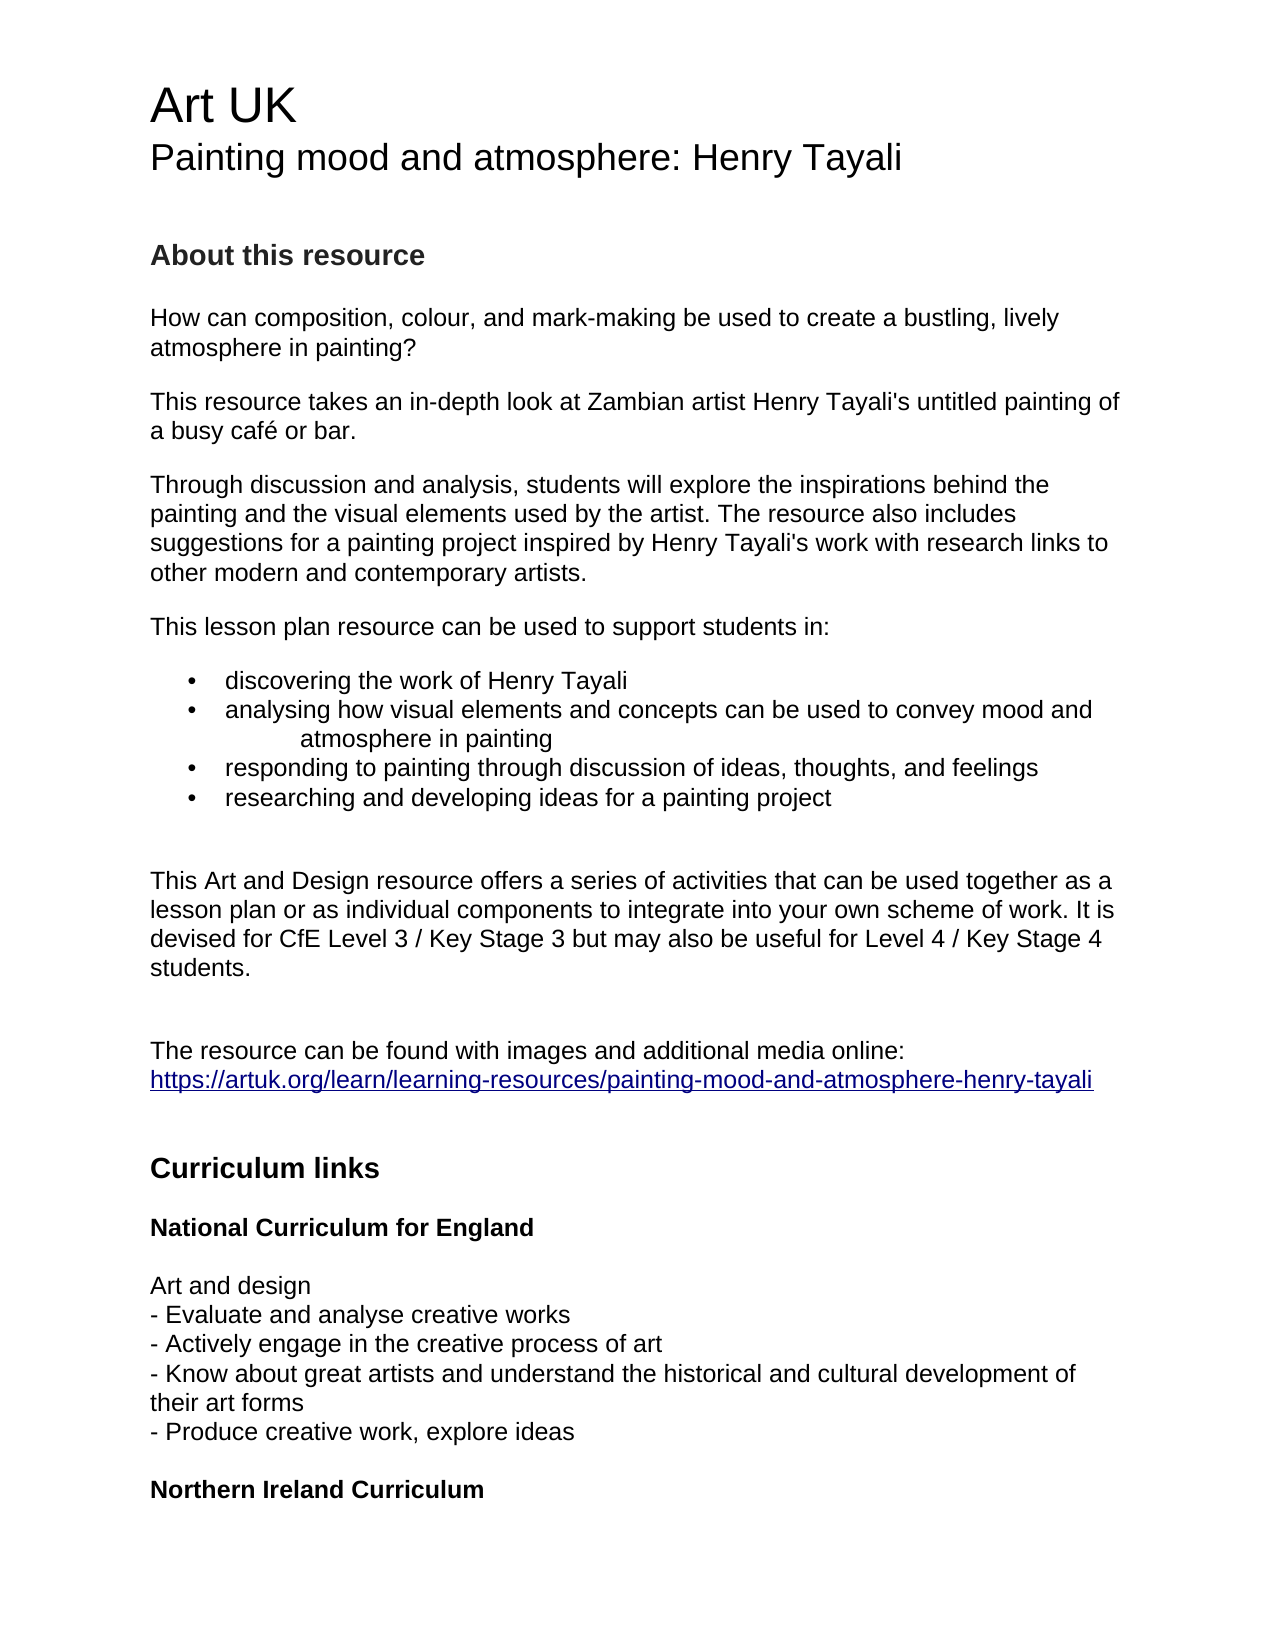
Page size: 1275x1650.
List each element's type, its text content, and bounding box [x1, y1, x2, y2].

text - Know about great artists and understand the historical and cultural development of their art forms [150, 1358, 1125, 1417]
text - Evaluate and analyse creative works [150, 1300, 1125, 1329]
list analysing how visual elements and concepts can be used to convey mood and atmosphere in painting [187, 695, 1125, 753]
text Art and design [150, 1271, 1125, 1300]
text The resource can be found with images and additional media online: https://artuk.org/learn/learning-resources/painting-mood-and-atmosphere-henry-tayali [150, 1036, 1125, 1093]
text Curriculum links [150, 1151, 1125, 1184]
text Art UK [150, 75, 1125, 132]
list researching and developing ideas for a painting project [187, 782, 1125, 811]
text National Curriculum for England [150, 1213, 1125, 1242]
text This lesson plan resource can be used to support students in: [150, 611, 1125, 641]
text Painting mood and atmosphere: Henry Tayali [150, 132, 1125, 178]
list responding to painting through discussion of ideas, thoughts, and feelings [187, 753, 1125, 782]
text How can composition, colour, and mark-making be used to create a bustling, lively atmosphere in painting? [150, 303, 1125, 361]
text This Art and Design resource offers a series of activities that can be used together as a lesson plan or as individual components to integrate into your own scheme of work. It is devised for CfE Level 3 / Key Stage 3 but may also be useful for Level 4 / Key Stage 4 students. [150, 866, 1125, 982]
text - Actively engage in the creative process of art [150, 1329, 1125, 1358]
text About this resource [150, 238, 1125, 272]
text This resource takes an in-depth look at Zambian artist Henry Tayali's untitled painting of a busy café or bar. [150, 386, 1125, 445]
text - Produce creative work, explore ideas [150, 1417, 1125, 1446]
list discovering the work of Henry Tayali [187, 666, 1125, 695]
text Through discussion and analysis, students will explore the inspirations behind the painting and the visual elements used by the artist. The resource also includes suggestions for a painting project inspired by Henry Tayali's work with research links to other modern and contemporary artists. [150, 470, 1125, 586]
text Northern Ireland Curriculum [150, 1474, 1125, 1504]
